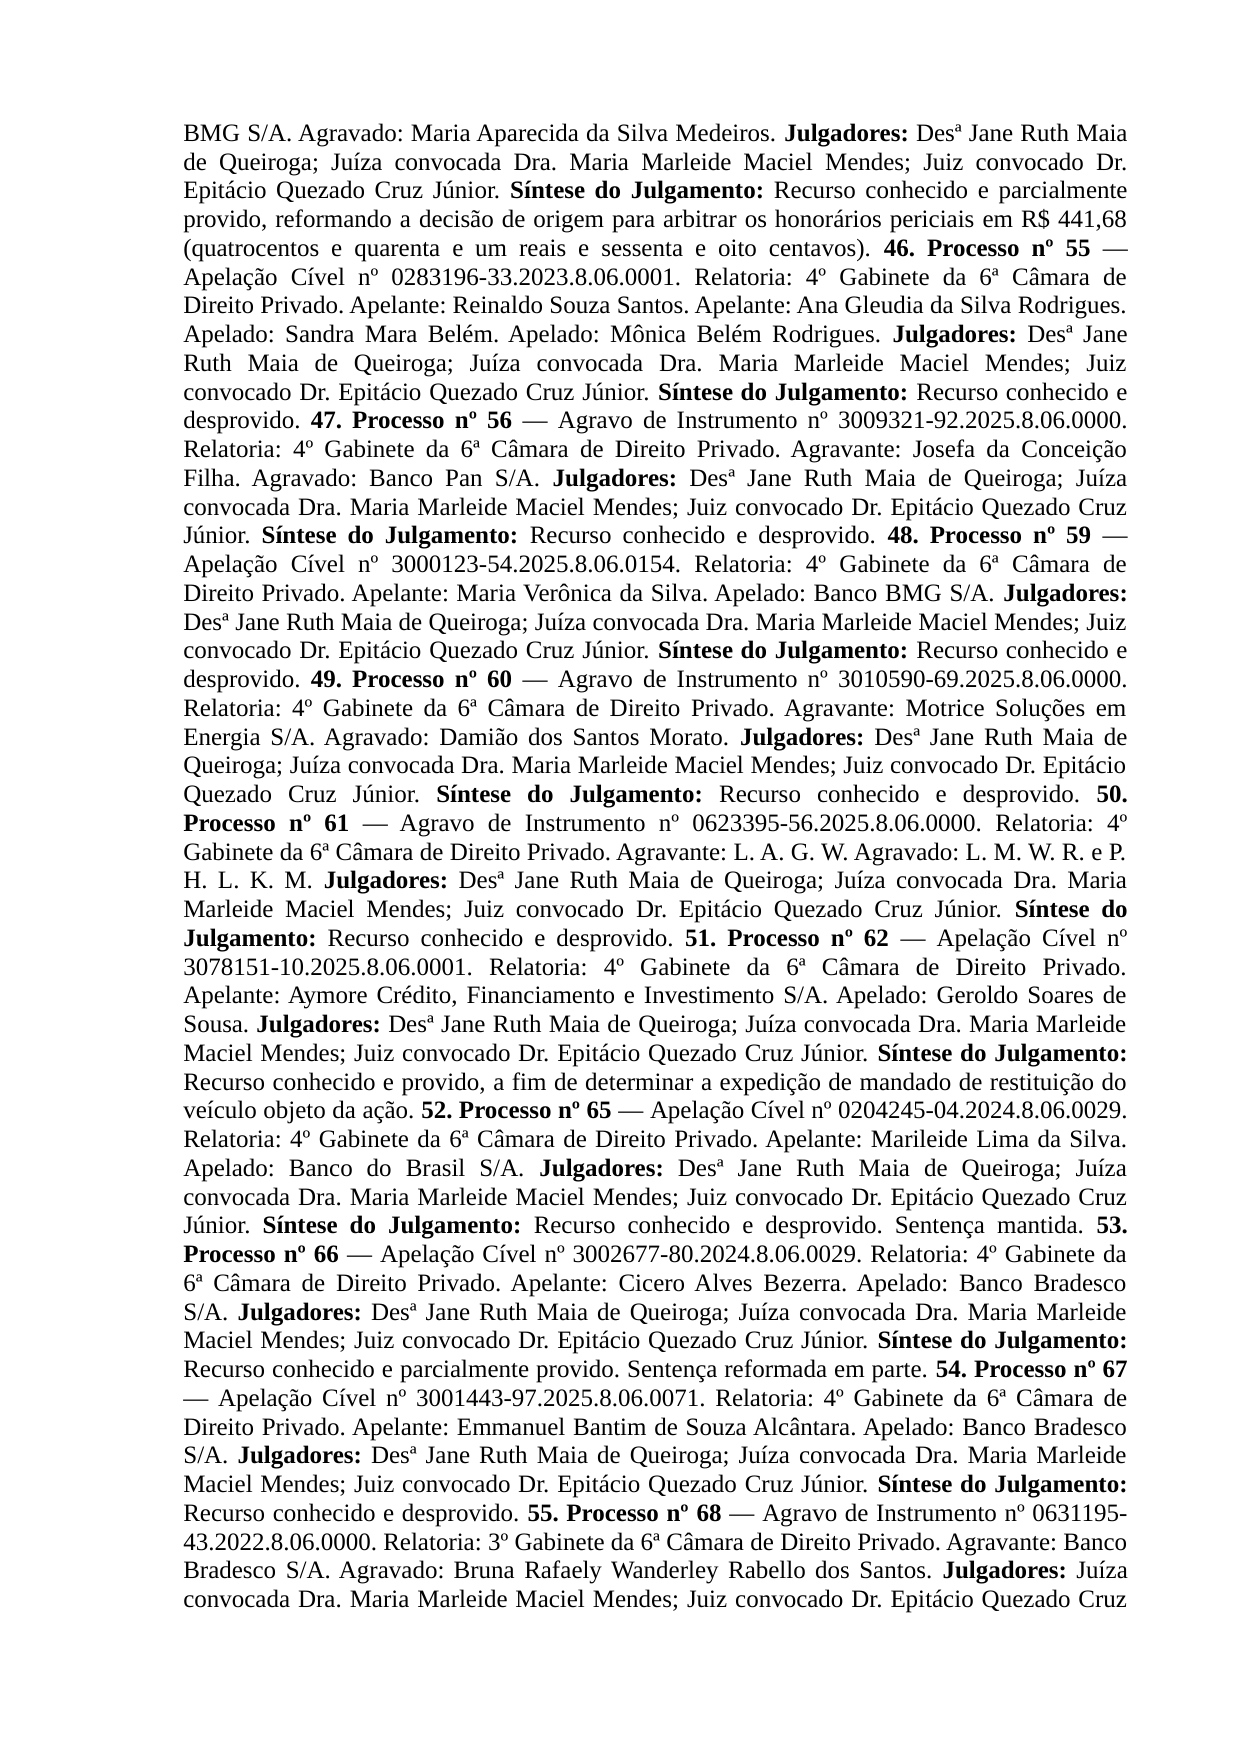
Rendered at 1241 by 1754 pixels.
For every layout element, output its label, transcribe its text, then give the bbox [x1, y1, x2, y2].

text BMG S/A. Agravado: Maria Aparecida da Silva Medeiros. Julgadores: Desª Jane Ruth Maia de Queiroga; Juíza convocada Dra. Maria Marleide Maciel Mendes; Juiz convocado Dr. Epitácio Quezado Cruz Júnior. Síntese do Julgamento: Recurso conhecido e parcialmente provido, reformando a decisão de origem para arbitrar os honorários periciais em R$ 441,68 (quatrocentos e quarenta e um reais e sessenta e oito centavos). 46. Processo nº 55 — Apelação Cível nº 0283196-33.2023.8.06.0001. Relatoria: 4º Gabinete da 6ª Câmara de Direito Privado. Apelante: Reinaldo Souza Santos. Apelante: Ana Gleudia da Silva Rodrigues. Apelado: Sandra Mara Belém. Apelado: Mônica Belém Rodrigues. Julgadores: Desª Jane Ruth Maia de Queiroga; Juíza convocada Dra. Maria Marleide Maciel Mendes; Juiz convocado Dr. Epitácio Quezado Cruz Júnior. Síntese do Julgamento: Recurso conhecido e desprovido. 47. Processo nº 56 — Agravo de Instrumento nº 3009321-92.2025.8.06.0000. Relatoria: 4º Gabinete da 6ª Câmara de Direito Privado. Agravante: Josefa da Conceição Filha. Agravado: Banco Pan S/A. Julgadores: Desª Jane Ruth Maia de Queiroga; Juíza convocada Dra. Maria Marleide Maciel Mendes; Juiz convocado Dr. Epitácio Quezado Cruz Júnior. Síntese do Julgamento: Recurso conhecido e desprovido. 48. Processo nº 59 — Apelação Cível nº 3000123-54.2025.8.06.0154. Relatoria: 4º Gabinete da 6ª Câmara de Direito Privado. Apelante: Maria Verônica da Silva. Apelado: Banco BMG S/A. Julgadores: Desª Jane Ruth Maia de Queiroga; Juíza convocada Dra. Maria Marleide Maciel Mendes; Juiz convocado Dr. Epitácio Quezado Cruz Júnior. Síntese do Julgamento: Recurso conhecido e desprovido. 49. Processo nº 60 — Agravo de Instrumento nº 3010590-69.2025.8.06.0000. Relatoria: 4º Gabinete da 6ª Câmara de Direito Privado. Agravante: Motrice Soluções em Energia S/A. Agravado: Damião dos Santos Morato. Julgadores: Desª Jane Ruth Maia de Queiroga; Juíza convocada Dra. Maria Marleide Maciel Mendes; Juiz convocado Dr. Epitácio Quezado Cruz Júnior. Síntese do Julgamento: Recurso conhecido e desprovido. 50. Processo nº 61 — Agravo de Instrumento nº 0623395-56.2025.8.06.0000. Relatoria: 4º Gabinete da 6ª Câmara de Direito Privado. Agravante: L. A. G. W. Agravado: L. M. W. R. e P. H. L. K. M. Julgadores: Desª Jane Ruth Maia de Queiroga; Juíza convocada Dra. Maria Marleide Maciel Mendes; Juiz convocado Dr. Epitácio Quezado Cruz Júnior. Síntese do Julgamento: Recurso conhecido e desprovido. 51. Processo nº 62 — Apelação Cível nº 3078151-10.2025.8.06.0001. Relatoria: 4º Gabinete da 6ª Câmara de Direito Privado. Apelante: Aymore Crédito, Financiamento e Investimento S/A. Apelado: Geroldo Soares de Sousa. Julgadores: Desª Jane Ruth Maia de Queiroga; Juíza convocada Dra. Maria Marleide Maciel Mendes; Juiz convocado Dr. Epitácio Quezado Cruz Júnior. Síntese do Julgamento: Recurso conhecido e provido, a fim de determinar a expedição de mandado de restituição do veículo objeto da ação. 52. Processo nº 65 — Apelação Cível nº 0204245-04.2024.8.06.0029. Relatoria: 4º Gabinete da 6ª Câmara de Direito Privado. Apelante: Marileide Lima da Silva. Apelado: Banco do Brasil S/A. Julgadores: Desª Jane Ruth Maia de Queiroga; Juíza convocada Dra. Maria Marleide Maciel Mendes; Juiz convocado Dr. Epitácio Quezado Cruz Júnior. Síntese do Julgamento: Recurso conhecido e desprovido. Sentença mantida. 53. Processo nº 66 — Apelação Cível nº 3002677-80.2024.8.06.0029. Relatoria: 4º Gabinete da 6ª Câmara de Direito Privado. Apelante: Cicero Alves Bezerra. Apelado: Banco Bradesco S/A. Julgadores: Desª Jane Ruth Maia de Queiroga; Juíza convocada Dra. Maria Marleide Maciel Mendes; Juiz convocado Dr. Epitácio Quezado Cruz Júnior. Síntese do Julgamento: Recurso conhecido e parcialmente provido. Sentença reformada em parte. 54. Processo nº 67 — Apelação Cível nº 3001443-97.2025.8.06.0071. Relatoria: 4º Gabinete da 6ª Câmara de Direito Privado. Apelante: Emmanuel Bantim de Souza Alcântara. Apelado: Banco Bradesco S/A. Julgadores: Desª Jane Ruth Maia de Queiroga; Juíza convocada Dra. Maria Marleide Maciel Mendes; Juiz convocado Dr. Epitácio Quezado Cruz Júnior. Síntese do Julgamento: Recurso conhecido e desprovido. 55. Processo nº 68 — Agravo de Instrumento nº 0631195-43.2022.8.06.0000. Relatoria: 3º Gabinete da 6ª Câmara de Direito Privado. Agravante: Banco Bradesco S/A. Agravado: Bruna Rafaely Wanderley Rabello dos Santos. Julgadores: Juíza convocada Dra. Maria Marleide Maciel Mendes; Juiz convocado Dr. Epitácio Quezado Cruz [183, 118, 1128, 1613]
